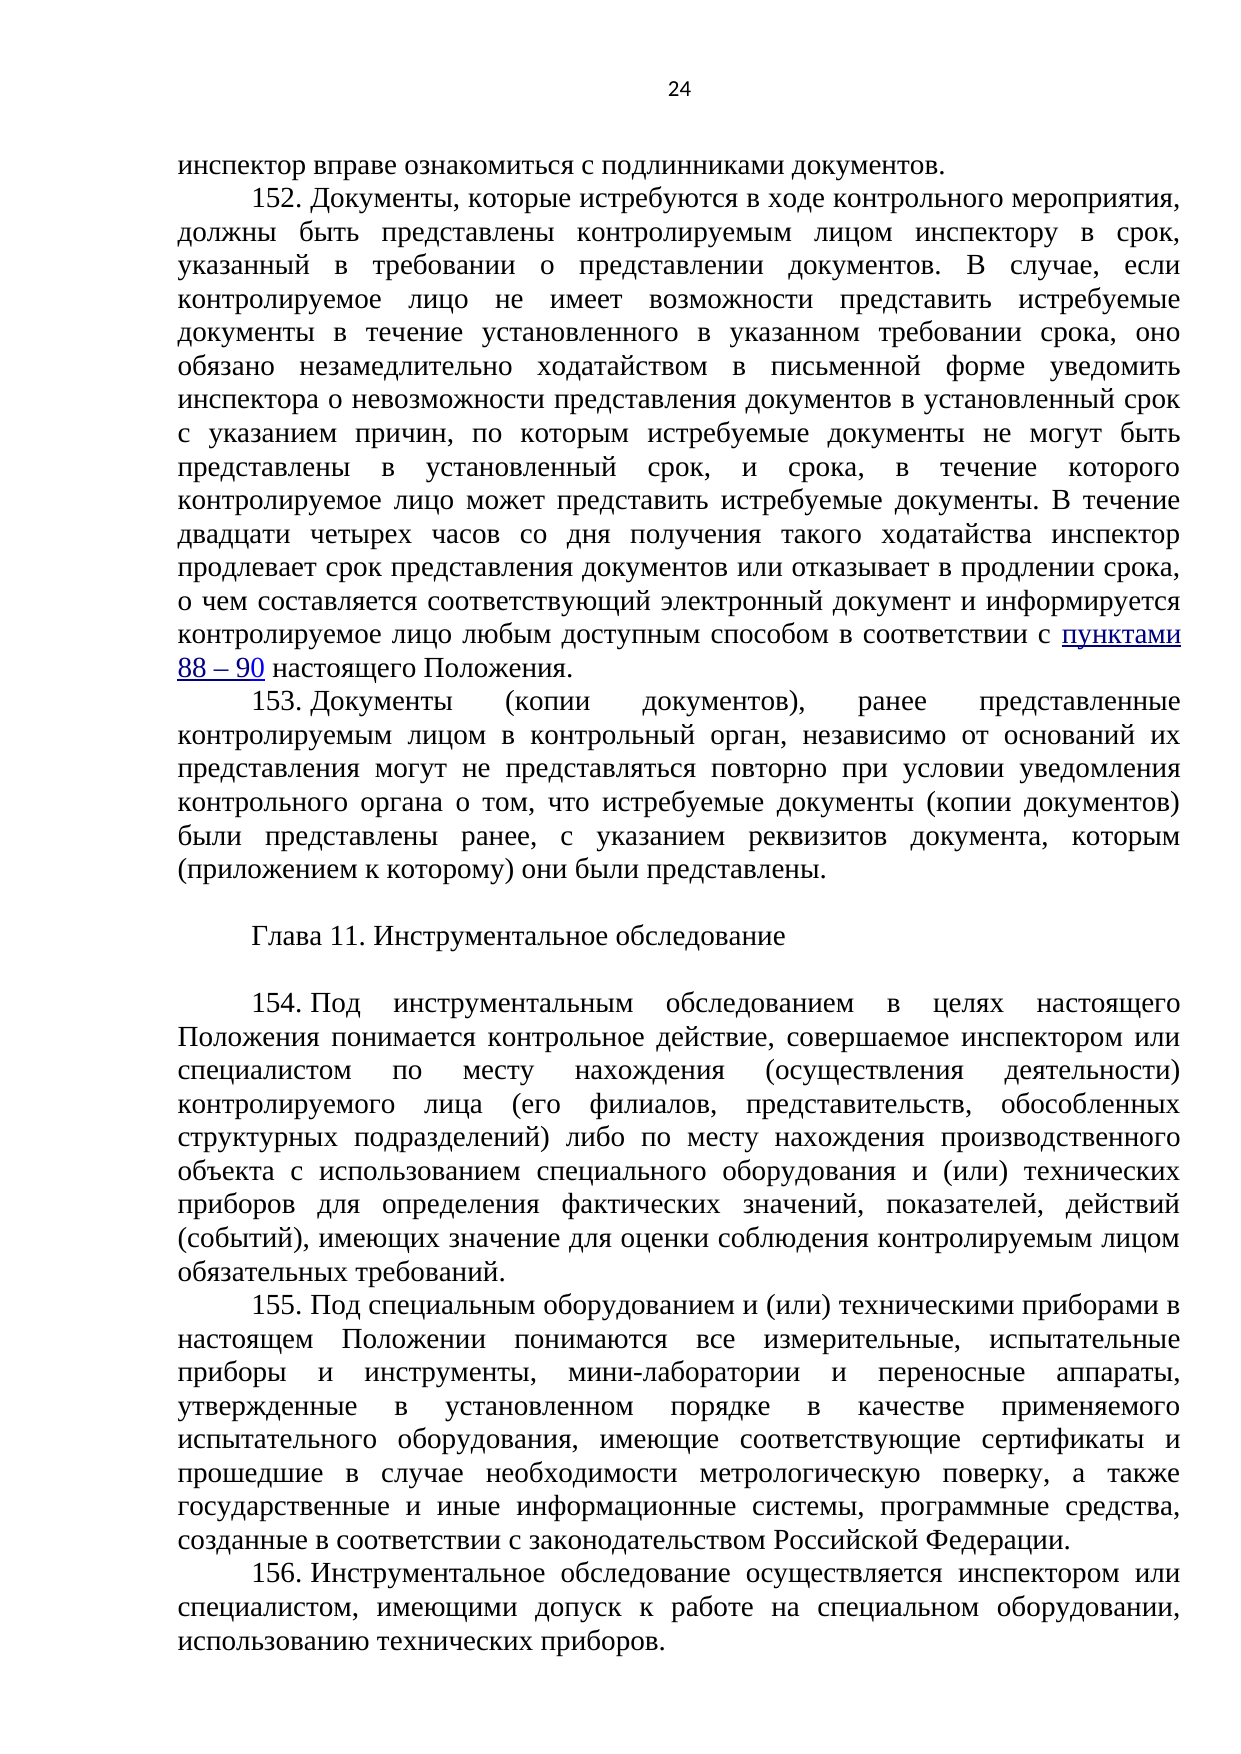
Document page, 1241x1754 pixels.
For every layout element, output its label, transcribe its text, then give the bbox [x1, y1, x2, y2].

list инспектор вправе ознакомиться с подлинниками документов. [177, 147, 1181, 180]
list Документы, которые истребуются в ходе контрольного мероприятия, должны быть представлены контролируемым лицом инспектору в срок, указанный в требовании о представлении документов. В случае, если контролируемое лицо не имеет возможности представить истребуемые документы в течение установленного в указанном требовании срока, оно обязано незамедлительно ходатайством в письменной форме уведомить инспектора о невозможности представления документов в установленный срок с указанием причин, по которым истребуемые документы не могут быть представлены в установленный срок, и срока, в течение которого контролируемое лицо может представить истребуемые документы. В течение двадцати четырех часов со дня получения такого ходатайства инспектор продлевает срок представления документов или отказывает в продлении срока, о чем составляется соответствующий электронный документ и информируется контролируемое лицо любым доступным способом в соответствии с пунктами 88 – 90 настоящего Положения. [177, 180, 1181, 683]
text Глава 11. Инструментальное обследование [177, 918, 1181, 952]
list Под инструментальным обследованием в целях настоящего Положения понимается контрольное действие, совершаемое инспектором или специалистом по месту нахождения (осуществления деятельности) контролируемого лица (его филиалов, представительств, обособленных структурных подразделений) либо по месту нахождения производственного объекта с использованием специального оборудования и (или) технических приборов для определения фактических значений, показателей, действий (событий), имеющих значение для оценки соблюдения контролируемым лицом обязательных требований. [177, 985, 1181, 1287]
list Документы (копии документов), ранее представленные контролируемым лицом в контрольный орган, независимо от оснований их представления могут не представляться повторно при условии уведомления контрольного органа о том, что истребуемые документы (копии документов) были представлены ранее, с указанием реквизитов документа, которым (приложением к которому) они были представлены. [177, 683, 1181, 885]
list Под специальным оборудованием и (или) техническими приборами в настоящем Положении понимаются все измерительные, испытательные приборы и инструменты, мини-лаборатории и переносные аппараты, утвержденные в установленном порядке в качестве применяемого испытательного оборудования, имеющие соответствующие сертификаты и прошедшие в случае необходимости метрологическую поверку, а также государственные и иные информационные системы, программные средства, созданные в соответствии с законодательством Российской Федерации. [177, 1287, 1181, 1556]
list Инструментальное обследование осуществляется инспектором или специалистом, имеющими допуск к работе на специальном оборудовании, использованию технических приборов. [177, 1556, 1181, 1656]
